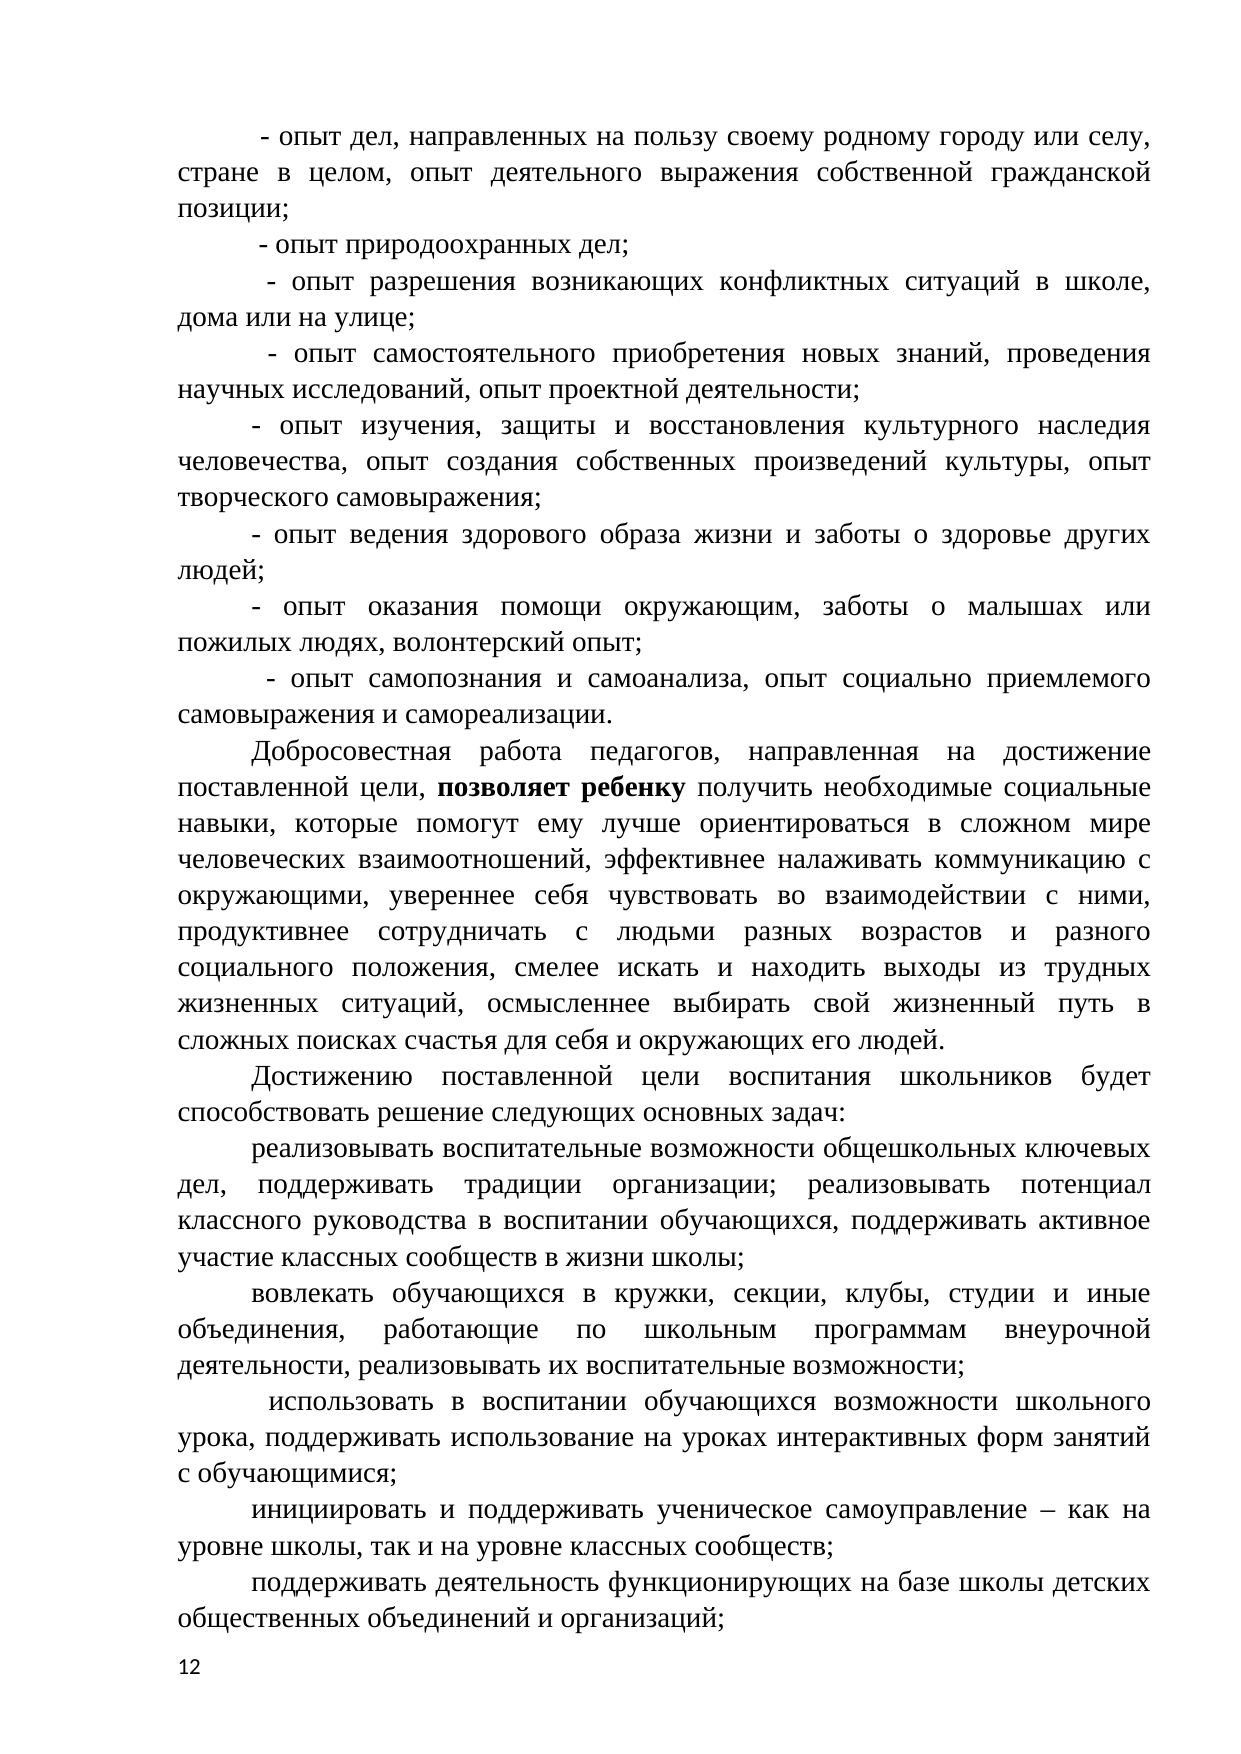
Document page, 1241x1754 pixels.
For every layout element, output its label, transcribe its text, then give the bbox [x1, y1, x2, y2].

text - опыт разрешения возникающих конфликтных ситуаций в школе, дома или на улице; [177, 263, 1152, 332]
text - опыт дел, направленных на пользу своему родному городу или селу, стране в целом, опыт деятельного выражения собственной гражданской позиции; [177, 118, 1152, 224]
text Достижению поставленной цели воспитания школьников будет способствовать решение следующих основных задач: [177, 1058, 1152, 1128]
text - опыт самопознания и самоанализа, опыт социально приемлемого самовыражения и самореализации. [177, 660, 1152, 730]
text реализовывать воспитательные возможности общешкольных ключевых дел, поддерживать традиции организации; реализовывать потенциал классного руководства в воспитании обучающихся, поддерживать активное участие классных сообществ в жизни школы; [177, 1130, 1152, 1272]
text вовлекать обучающихся в кружки, секции, клубы, студии и иные объединения, работающие по школьным программам внеурочной деятельности, реализовывать их воспитательные возможности; [177, 1275, 1152, 1381]
text Добросовестная работа педагогов, направленная на достижение поставленной цели, позволяет ребенку получить необходимые социальные навыки, которые помогут ему лучше ориентироваться в сложном мире человеческих взаимоотношений, эффективнее налаживать коммуникацию с окружающими, увереннее себя чувствовать во взаимодействии с ними, продуктивнее сотрудничать с людьми разных возрастов и разного социального положения, смелее искать и находить выходы из трудных жизненных ситуаций, осмысленнее выбирать свой жизненный путь в сложных поисках счастья для себя и окружающих его людей. [177, 733, 1152, 1055]
text - опыт ведения здорового образа жизни и заботы о здоровье других людей; [177, 516, 1152, 585]
text - опыт природоохранных дел; [177, 227, 1152, 260]
text использовать в воспитании обучающихся возможности школьного урока, поддерживать использование на уроках интерактивных форм занятий с обучающимися; [177, 1383, 1152, 1489]
text - опыт самостоятельного приобретения новых знаний, проведения научных исследований, опыт проектной деятельности; [177, 335, 1152, 405]
text инициировать и поддерживать ученическое самоуправление – как на уровне школы, так и на уровне классных сообществ; [177, 1492, 1152, 1561]
text поддерживать деятельность функционирующих на базе школы детских общественных объединений и организаций; [177, 1564, 1152, 1634]
text - опыт изучения, защиты и восстановления культурного наследия человечества, опыт создания собственных произведений культуры, опыт творческого самовыражения; [177, 407, 1152, 513]
text - опыт оказания помощи окружающим, заботы о малышах или пожилых людях, волонтерский опыт; [177, 588, 1152, 658]
